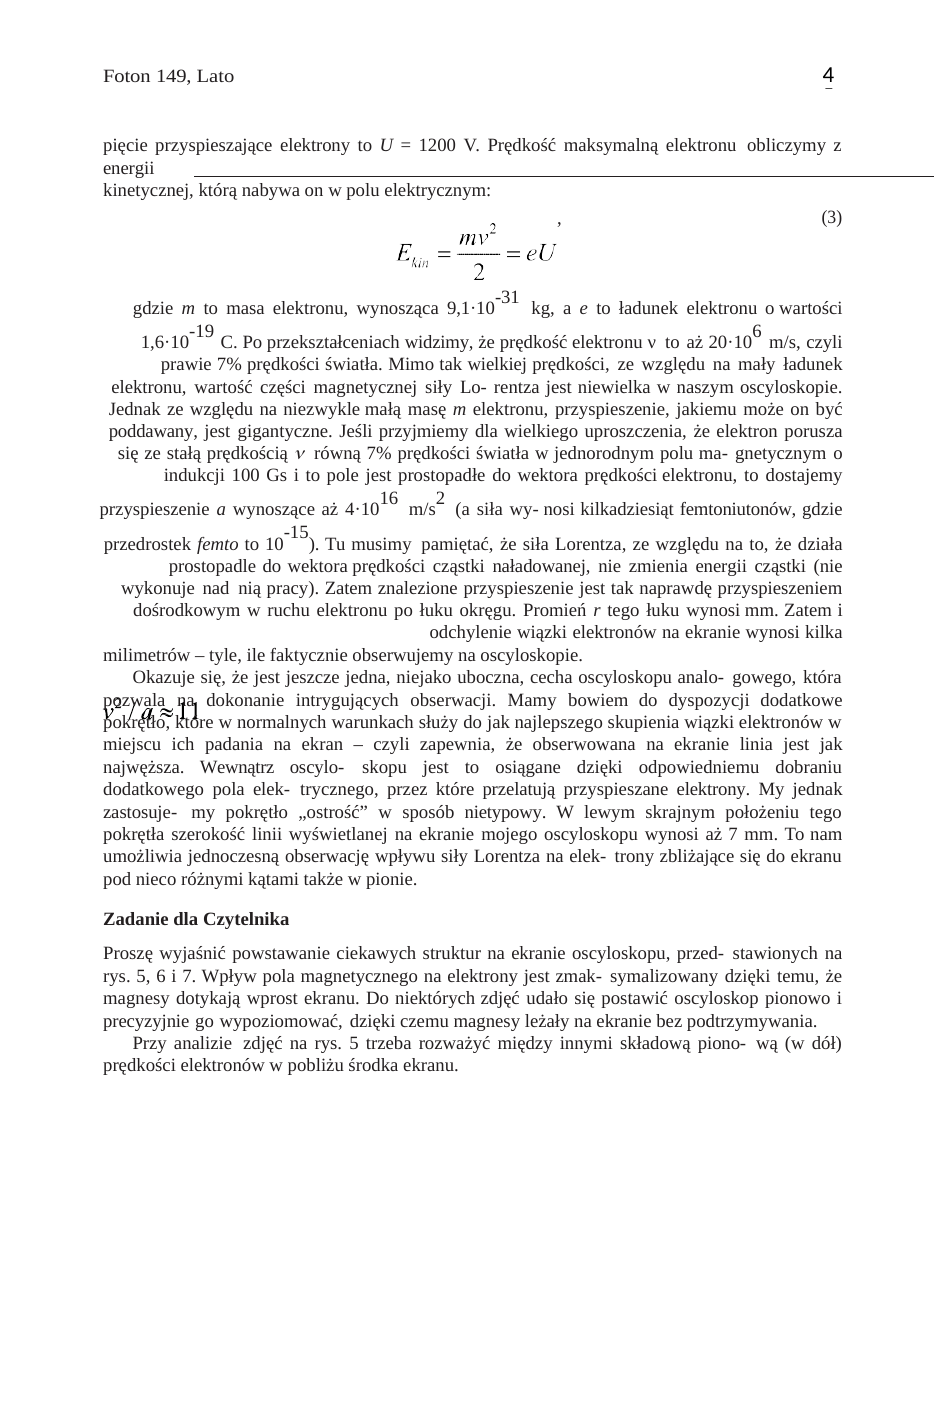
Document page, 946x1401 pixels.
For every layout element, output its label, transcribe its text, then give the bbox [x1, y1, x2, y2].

text , (3) [92, 206, 842, 279]
text gdzie m to masa elektronu, wynosząca 9,1·10-31 kg, a e to ładunek elektronu o wartości 1,6·10-19 C. Po przekształceniach widzimy, że prędkość elektronu ν to aż 20·106 m/s, czyli prawie 7% prędkości światła. Mimo tak wielkiej prędkości, ze względu na mały ładunek elektronu, wartość części magnetycznej siły Lo- rentza jest niewielka w naszym oscyloskopie. Jednak ze względu na niezwykle małą masę m elektronu, przyspieszenie, jakiemu może on być poddawany, jest gigantyczne. Jeśli przyjmiemy dla wielkiego uproszczenia, że elektron porusza się ze stałą prędkością równą 7% prędkości światła w jednorodnym polu ma- gnetycznym o indukcji 100 Gs i to pole jest prostopadłe do wektora prędkości elektronu, to dostajemy przyspieszenie a wynoszące aż 4·1016 m/s2 (a siła wy- nosi kilkadziesiąt femtoniutonów, gdzie przedrostek femto to 10-15). Tu musimy pamiętać, że siła Lorentza, ze względu na to, że działa prostopadle do wektora prędkości cząstki naładowanej, nie zmienia energii cząstki (nie wykonuje nad nią pracy). Zatem znalezione przyspieszenie jest tak naprawdę przyspieszeniem dośrodkowym w ruchu elektronu po łuku okręgu. Promień r tego łuku wynosi mm. Zatem i odchylenie wiązki elektronów na ekranie wynosi kilka [95, 286, 842, 643]
text Zadanie dla Czytelnika [103, 908, 854, 929]
text milimetrów – tyle, ile faktycznie obserwujemy na oscyloskopie. [103, 643, 854, 665]
text Proszę wyjaśnić powstawanie ciekawych struktur na ekranie oscyloskopu, przed- stawionych na rys. 5, 6 i 7. Wpływ pola magnetycznego na elektrony jest zmak- symalizowany dzięki temu, że magnesy dotykają wprost ekranu. Do niektórych zdjęć udało się postawić oscyloskop pionowo i precyzyjnie go wypoziomować, dzięki czemu magnesy leżały na ekranie bez podtrzymywania. [103, 942, 842, 1031]
text pięcie przyspieszające elektrony to U = 1200 V. Prędkość maksymalną elektronu obliczymy z energii kinetycznej, którą nabywa on w polu elektrycznym: [103, 134, 842, 201]
text Okazuje się, że jest jeszcze jedna, niejako uboczna, cecha oscyloskopu analo- gowego, która pozwala na dokonanie intrygujących obserwacji. Mamy bowiem do dyspozycji dodatkowe pokrętło, które w normalnych warunkach służy do jak najlepszego skupienia wiązki elektronów w miejscu ich padania na ekran – czyli zapewnia, że obserwowana na ekranie linia jest jak najwęższa. Wewnątrz oscylo- skopu jest to osiągane dzięki odpowiedniemu dobraniu dodatkowego pola elek- trycznego, przez które przelatują przyspieszane elektrony. My jednak zastosuje- my pokrętło „ostrość” w sposób nietypowy. W lewym skrajnym położeniu tego pokrętła szerokość linii wyświetlanej na ekranie mojego oscyloskopu wynosi aż 7 mm. To nam umożliwia jednoczesną obserwację wpływu siły Lorentza na elek- trony zbliżające się do ekranu pod nieco różnymi kątami także w pionie. [103, 666, 842, 889]
picture [395, 223, 557, 280]
text Przy analizie zdjęć na rys. 5 trzeba rozważyć między innymi składową piono- wą (w dół) prędkości elektronów w pobliżu środka ekranu. [103, 1032, 842, 1076]
